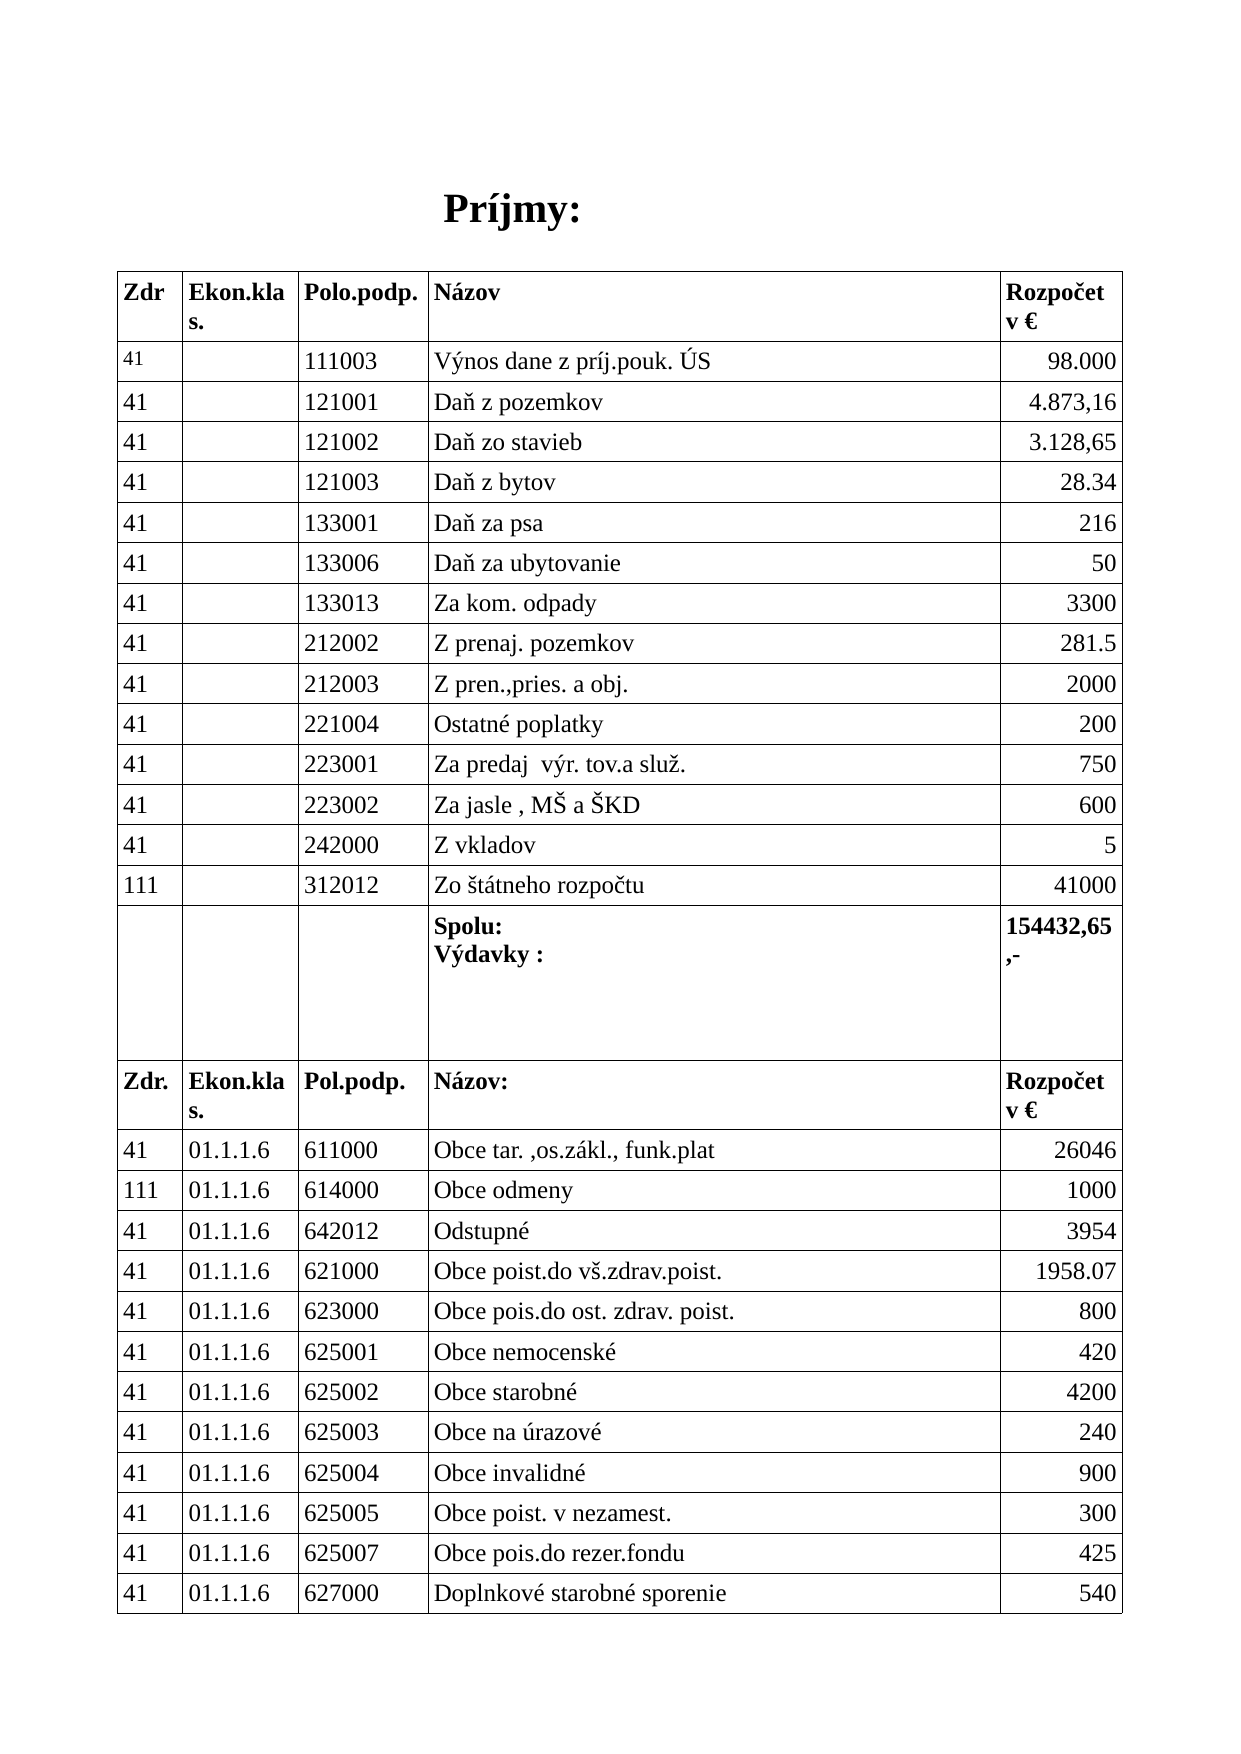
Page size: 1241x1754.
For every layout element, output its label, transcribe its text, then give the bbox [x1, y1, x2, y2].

table_cell 41 [118, 462, 182, 502]
table_cell Daň za ubytovanie [429, 543, 1000, 582]
table_cell 1000 [1001, 1171, 1122, 1210]
table_cell 200 [1001, 704, 1122, 744]
table_cell 625001 [299, 1332, 428, 1371]
table_cell 41 [118, 704, 182, 744]
table_cell 281,5 [1001, 624, 1122, 663]
table_cell Názov: [429, 1061, 1000, 1129]
table_cell 01.1.1.6 [183, 1251, 298, 1291]
table_cell 625002 [299, 1372, 428, 1411]
table_header Zdr [118, 272, 182, 341]
table_cell 540 [1001, 1574, 1122, 1613]
table_cell 111003 [299, 342, 428, 381]
table_cell 50 [1001, 543, 1122, 582]
table_cell 41 [118, 1372, 182, 1411]
table_cell Daň z pozemkov [429, 382, 1000, 421]
table_cell Obce na úrazové [429, 1412, 1000, 1452]
table_cell Obce poist. v nezamest. [429, 1493, 1000, 1532]
table_cell [183, 866, 298, 905]
table_cell 41 [118, 785, 182, 824]
table_cell 154432,65,- [1001, 906, 1122, 1060]
table_header Názov [429, 272, 1000, 341]
table_header Rozpočet v € [1001, 272, 1122, 341]
table_cell Za predaj výr. tov.a služ. [429, 745, 1000, 784]
table_cell 625007 [299, 1534, 428, 1573]
table_cell [183, 342, 298, 381]
table_cell [183, 584, 298, 623]
table_cell 221004 [299, 704, 428, 744]
table_cell 3300 [1001, 584, 1122, 623]
table_cell 133001 [299, 503, 428, 542]
table_cell Obce pois.do rezer.fondu [429, 1534, 1000, 1573]
table_cell 642012 [299, 1211, 428, 1250]
table_cell 121003 [299, 462, 428, 502]
table_cell 425 [1001, 1534, 1122, 1573]
table_cell 41 [118, 1211, 182, 1250]
table_cell 212003 [299, 664, 428, 703]
table_cell Daň za psa [429, 503, 1000, 542]
table_cell [299, 906, 428, 1060]
table_cell 41 [118, 422, 182, 461]
table_cell 800 [1001, 1292, 1122, 1331]
table_cell Obce odmeny [429, 1171, 1000, 1210]
table_cell Obce poist.do vš.zdrav.poist. [429, 1251, 1000, 1291]
table_cell 98.000 [1001, 342, 1122, 381]
table_cell Zo štátneho rozpočtu [429, 866, 1000, 905]
table_cell 212002 [299, 624, 428, 663]
table_cell 41 [118, 503, 182, 542]
table_cell 01.1.1.6 [183, 1493, 298, 1532]
table_cell 614000 [299, 1171, 428, 1210]
table_cell 216 [1001, 503, 1122, 542]
table_cell 41 [118, 1574, 182, 1613]
table_cell 3954 [1001, 1211, 1122, 1250]
table_cell [183, 664, 298, 703]
table_cell 312012 [299, 866, 428, 905]
table_cell Doplnkové starobné sporenie [429, 1574, 1000, 1613]
table_cell 41 [118, 1292, 182, 1331]
table_cell Z vkladov [429, 825, 1000, 864]
table_cell Rozpočet v € [1001, 1061, 1122, 1129]
table_cell 223002 [299, 785, 428, 824]
table_cell Daň zo stavieb [429, 422, 1000, 461]
table_cell 41 [118, 1130, 182, 1169]
table_cell Obce starobné [429, 1372, 1000, 1411]
text Príjmy: [118, 176, 1122, 233]
table_cell Z pren.,pries. a obj. [429, 664, 1000, 703]
table_cell 300 [1001, 1493, 1122, 1532]
table_cell 111 [118, 866, 182, 905]
table_cell Zdr. [118, 1061, 182, 1129]
table_cell [183, 825, 298, 864]
table_cell [183, 624, 298, 663]
table_cell 01.1.1.6 [183, 1211, 298, 1250]
table_cell 600 [1001, 785, 1122, 824]
table_cell Daň z bytov [429, 462, 1000, 502]
table_cell [183, 906, 298, 1060]
table_cell 41 [118, 1453, 182, 1492]
table_cell Ekon.klas. [183, 1061, 298, 1129]
table_cell [183, 382, 298, 421]
table_cell 01.1.1.6 [183, 1130, 298, 1169]
table_cell Z prenaj. pozemkov [429, 624, 1000, 663]
table_cell 41 [118, 1412, 182, 1452]
table_cell 41 [118, 1251, 182, 1291]
table_cell 41 [118, 543, 182, 582]
table_cell [183, 462, 298, 502]
table_cell 01.1.1.6 [183, 1574, 298, 1613]
table_cell 01.1.1.6 [183, 1534, 298, 1573]
table_cell 111 [118, 1171, 182, 1210]
table_cell 621000 [299, 1251, 428, 1291]
table_cell 5 [1001, 825, 1122, 864]
table_cell 41 [118, 1332, 182, 1371]
table_cell 121001 [299, 382, 428, 421]
table_cell 133006 [299, 543, 428, 582]
table_cell 41 [118, 664, 182, 703]
table_cell 625003 [299, 1412, 428, 1452]
table_cell [183, 503, 298, 542]
table_cell 41 [118, 745, 182, 784]
table_cell 1958,07 [1001, 1251, 1122, 1291]
table_cell 41 [118, 584, 182, 623]
table_cell 3.128,65 [1001, 422, 1122, 461]
table_cell Ostatné poplatky [429, 704, 1000, 744]
table_header Ekon.klas. [183, 272, 298, 341]
table_cell 223001 [299, 745, 428, 784]
table_cell 625004 [299, 1453, 428, 1492]
table_cell [183, 543, 298, 582]
table_cell 4200 [1001, 1372, 1122, 1411]
table_cell 242000 [299, 825, 428, 864]
table_cell 41 [118, 1534, 182, 1573]
table_cell 01.1.1.6 [183, 1372, 298, 1411]
table_cell [183, 704, 298, 744]
table_cell Za kom. odpady [429, 584, 1000, 623]
table_cell 2000 [1001, 664, 1122, 703]
table_cell 133013 [299, 584, 428, 623]
table_cell 41000 [1001, 866, 1122, 905]
table_cell 41 [118, 1493, 182, 1532]
table_cell 900 [1001, 1453, 1122, 1492]
table_cell 41 [118, 624, 182, 663]
table_cell 01.1.1.6 [183, 1453, 298, 1492]
table_cell Obce invalidné [429, 1453, 1000, 1492]
table_cell 420 [1001, 1332, 1122, 1371]
table_cell 750 [1001, 745, 1122, 784]
table_cell 01.1.1.6 [183, 1171, 298, 1210]
table_cell Obce tar. ,os.zákl., funk.plat [429, 1130, 1000, 1169]
table_cell Pol.podp. [299, 1061, 428, 1129]
table_cell 28,34 [1001, 462, 1122, 502]
table_cell Spolu: Výdavky : [429, 906, 1000, 1060]
table_cell 627000 [299, 1574, 428, 1613]
table_cell 41 [118, 342, 182, 381]
table_cell 01.1.1.6 [183, 1412, 298, 1452]
table_cell Obce nemocenské [429, 1332, 1000, 1371]
table_cell [183, 745, 298, 784]
table_cell 01.1.1.6 [183, 1292, 298, 1331]
table_cell [183, 422, 298, 461]
table_header Polo.podp. [299, 272, 428, 341]
table_cell 625005 [299, 1493, 428, 1532]
table_cell 611000 [299, 1130, 428, 1169]
table_cell Výnos dane z príj.pouk. ÚS [429, 342, 1000, 381]
table_cell 121002 [299, 422, 428, 461]
table_cell Za jasle , MŠ a ŠKD [429, 785, 1000, 824]
table_cell 240 [1001, 1412, 1122, 1452]
table_cell 41 [118, 382, 182, 421]
table_cell [183, 785, 298, 824]
table_cell Obce pois.do ost. zdrav. poist. [429, 1292, 1000, 1331]
table_cell 01.1.1.6 [183, 1332, 298, 1371]
table_cell 4.873,16 [1001, 382, 1122, 421]
table_cell Odstupné [429, 1211, 1000, 1250]
table_cell 41 [118, 825, 182, 864]
table_cell 623000 [299, 1292, 428, 1331]
table_cell [118, 906, 182, 1060]
table_cell 26046 [1001, 1130, 1122, 1169]
